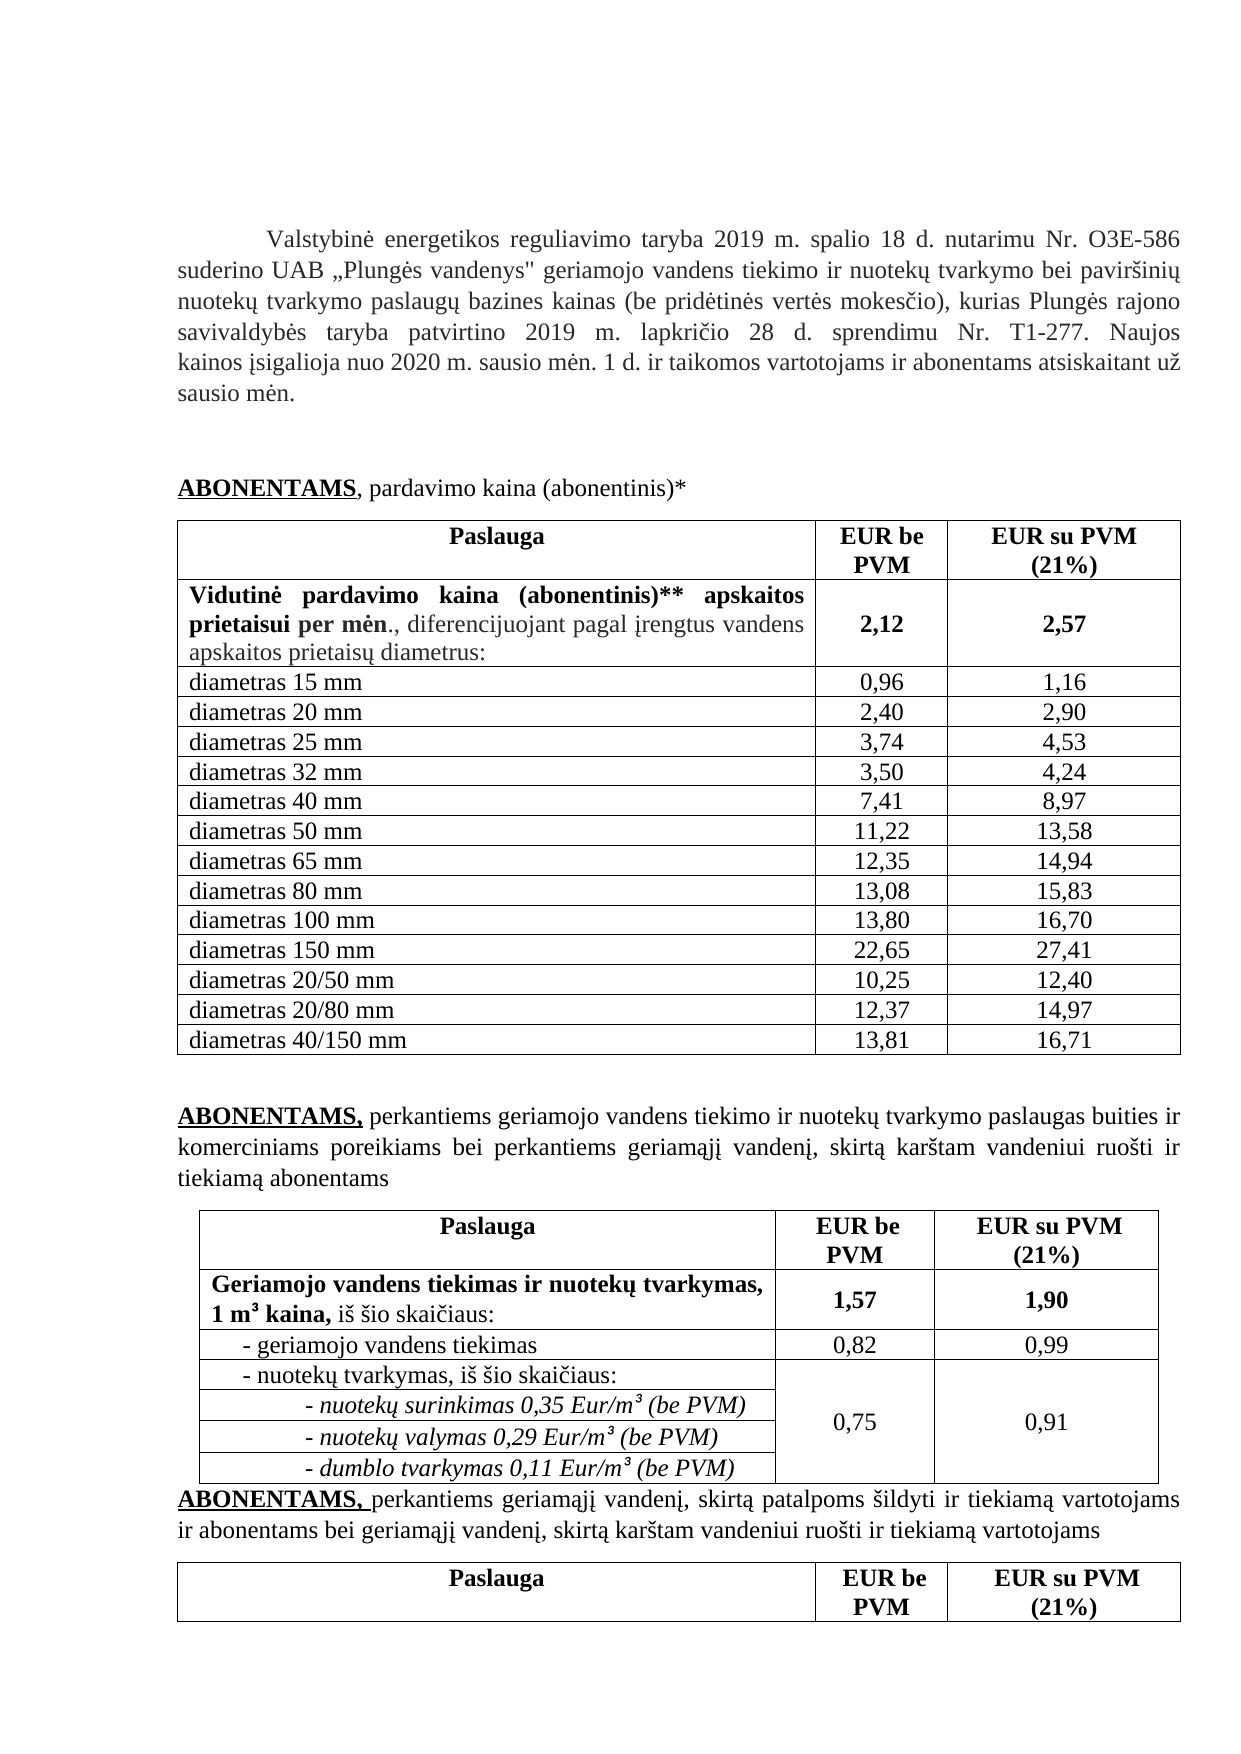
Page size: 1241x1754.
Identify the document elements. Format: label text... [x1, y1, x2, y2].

table_cell 3,50 [816, 757, 947, 785]
table_cell 1,16 [948, 667, 1180, 696]
table_cell 11,22 [816, 816, 947, 845]
table_cell 12,35 [816, 846, 947, 875]
table_cell 1,57 [776, 1270, 934, 1329]
table_cell 8,97 [948, 786, 1180, 815]
table_header EUR be PVM [816, 1563, 947, 1621]
table_cell 0,91 [935, 1360, 1158, 1483]
table_cell - dumblo tvarkymas 0,11 Eur/m³ (be PVM) [200, 1453, 775, 1483]
table_cell diametras 40/150 mm [178, 1025, 815, 1053]
table_cell diametras 25 mm [178, 727, 815, 756]
table_header EUR be PVM [776, 1211, 934, 1268]
table_cell 27,41 [948, 935, 1180, 964]
table_cell diametras 20 mm [178, 697, 815, 726]
table_cell 13,58 [948, 816, 1180, 845]
table_cell 0,82 [776, 1330, 934, 1359]
table_cell 2,90 [948, 697, 1180, 726]
table_cell diametras 20/50 mm [178, 965, 815, 994]
table_cell diametras 32 mm [178, 757, 815, 785]
table_cell 4,53 [948, 727, 1180, 756]
text Valstybinė energetikos reguliavimo taryba 2019 m. spalio 18 d. nutarimu Nr. O3E-586 suderino UAB „Plungės vandenys" geriamojo vandens tiekimo ir nuotekų tvarkymo bei paviršinių nuotekų tvarkymo paslaugų bazines kainas (be pridėtinės vertės mokesčio), kurias Plungės rajono savivaldybės taryba patvirtino 2019 m. lapkričio 28 d. sprendimu Nr. T1-277. Naujos kainos įsigalioja nuo 2020 m. sausio mėn. 1 d. ir taikomos vartotojams ir abonentams atsiskaitant už sausio mėn. [177, 224, 1181, 407]
table_cell - nuotekų surinkimas 0,35 Eur/m³ (be PVM) [200, 1390, 775, 1420]
text ABONENTAMS, perkantiems geriamojo vandens tiekimo ir nuotekų tvarkymo paslaugas buities ir komerciniams poreikiams bei perkantiems geriamąjį vandenį, skirtą karštam vandeniui ruošti ir tiekiamą abonentams [177, 1101, 1181, 1191]
table_cell diametras 65 mm [178, 846, 815, 875]
table_cell 16,71 [948, 1025, 1180, 1053]
table_cell 13,81 [816, 1025, 947, 1053]
table_header EUR su PVM (21%) [948, 1563, 1180, 1621]
table_cell 7,41 [816, 786, 947, 815]
table_header Paslauga [200, 1211, 775, 1268]
text ABONENTAMS, perkantiems geriamąjį vandenį, skirtą patalpoms šildyti ir tiekiamą vartotojams ir abonentams bei geriamąjį vandenį, skirtą karštam vandeniui ruošti ir tiekiamą vartotojams [177, 1484, 1181, 1544]
table_cell 15,83 [948, 876, 1180, 904]
table_cell 0,96 [816, 667, 947, 696]
table_cell Vidutinė pardavimo kaina (abonentinis)** apskaitos prietaisui per mėn., diferencijuojant pagal įrengtus vandens apskaitos prietaisų diametrus: [178, 580, 815, 666]
table_cell diametras 50 mm [178, 816, 815, 845]
table_header EUR be PVM [816, 521, 947, 579]
table_header Paslauga [178, 1563, 815, 1621]
table_header Paslauga [178, 521, 815, 579]
table_cell 12,37 [816, 995, 947, 1024]
table_cell 12,40 [948, 965, 1180, 994]
table_cell diametras 40 mm [178, 786, 815, 815]
table_cell 10,25 [816, 965, 947, 994]
table_cell 13,08 [816, 876, 947, 904]
table_cell 3,74 [816, 727, 947, 756]
table_cell 0,99 [935, 1330, 1158, 1359]
table_cell diametras 80 mm [178, 876, 815, 904]
table_cell - nuotekų valymas 0,29 Eur/m³ (be PVM) [200, 1421, 775, 1452]
table_cell 2,40 [816, 697, 947, 726]
table_cell diametras 20/80 mm [178, 995, 815, 1024]
table_header EUR su PVM (21%) [935, 1211, 1158, 1268]
table_cell Geriamojo vandens tiekimas ir nuotekų tvarkymas, 1 m³ kaina, iš šio skaičiaus: [200, 1270, 775, 1329]
table_cell 14,97 [948, 995, 1180, 1024]
table_cell - geriamojo vandens tiekimas [200, 1330, 775, 1359]
table_cell 2,12 [816, 580, 947, 666]
table_cell 1,90 [935, 1270, 1158, 1329]
table_cell 13,80 [816, 906, 947, 934]
table_cell 22,65 [816, 935, 947, 964]
table_header EUR su PVM (21%) [948, 521, 1180, 579]
table_cell diametras 15 mm [178, 667, 815, 696]
table_cell 4,24 [948, 757, 1180, 785]
table_cell 16,70 [948, 906, 1180, 934]
table_cell diametras 150 mm [178, 935, 815, 964]
table_cell 0,75 [776, 1360, 934, 1483]
text ABONENTAMS, pardavimo kaina (abonentinis)* [177, 473, 1181, 502]
table_cell diametras 100 mm [178, 906, 815, 934]
table_cell 14,94 [948, 846, 1180, 875]
table_cell - nuotekų tvarkymas, iš šio skaičiaus: [200, 1360, 775, 1388]
table_cell 2,57 [948, 580, 1180, 666]
